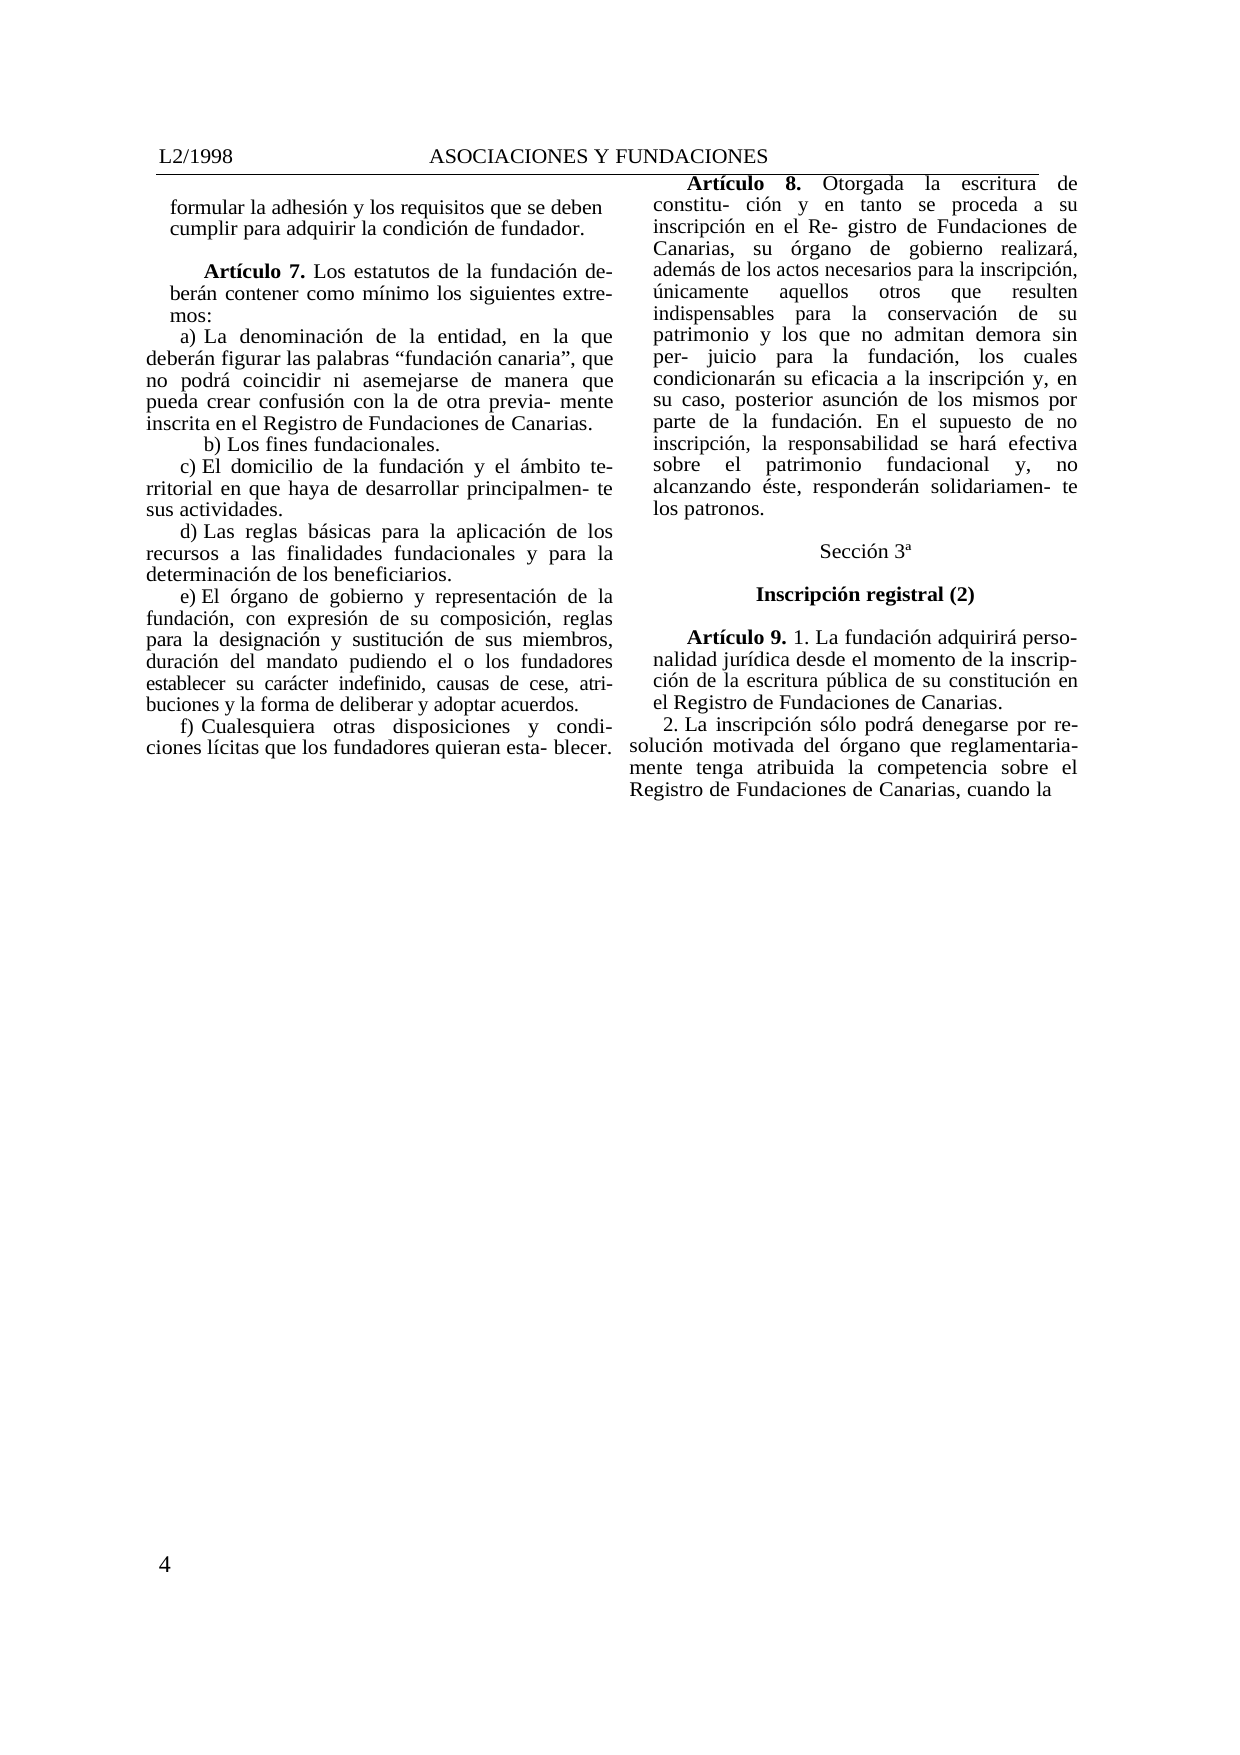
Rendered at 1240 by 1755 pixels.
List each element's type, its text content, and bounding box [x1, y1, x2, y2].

text Artículo 7. Los estatutos de la fundación de- berán contener como mínimo los siguientes extre- mos: [169, 262, 613, 327]
text Sección 3ª [754, 539, 976, 563]
list El domicilio de la fundación y el ámbito te- rritorial en que haya de desarrollar principalmen- te sus actividades. [146, 456, 613, 521]
list Los fines fundacionales. [203, 435, 625, 456]
list La inscripción sólo podrá denegarse por re- solución motivada del órgano que reglamentaria- mente tenga atribuida la competencia sobre el Registro de Fundaciones de Canarias, cuando la [629, 714, 1078, 801]
list Cualesquiera otras disposiciones y condi- ciones lícitas que los fundadores quieran esta- blecer. [146, 716, 613, 759]
text Artículo 9. 1. La fundación adquirirá perso- nalidad jurídica desde el momento de la inscrip- ción de la escritura pública de su constitución en el Registro de Fundaciones de Canarias. [653, 627, 1078, 714]
list La denominación de la entidad, en la que deberán figurar las palabras “fundación canaria”, que no podrá coincidir ni asemejarse de manera que pueda crear confusión con la de otra previa- mente inscrita en el Registro de Fundaciones de Canarias. [146, 327, 613, 435]
subtitle Inscripción registral (2) [754, 582, 976, 606]
text Artículo 8. Otorgada la escritura de constitu- ción y en tanto se proceda a su inscripción en el Re- gistro de Fundaciones de Canarias, su órgano de gobierno realizará, además de los actos necesarios para la inscripción, únicamente aquellos otros que resulten indispensables para la conservación de su patrimonio y los que no admitan demora sin per- juicio para la fundación, los cuales condicionarán su eficacia a la inscripción y, en su caso, posterior asunción de los mismos por parte de la fundación. En el supuesto de no inscripción, la responsabilidad se hará efectiva sobre el patrimonio fundacional y, no alcanzando éste, responderán solidariamen- te los patronos. [653, 173, 1078, 519]
list El órgano de gobierno y representación de la fundación, con expresión de su composición, reglas para la designación y sustitución de sus miembros, duración del mandato pudiendo el o los fundadores establecer su carácter indefinido, causas de cese, atri- buciones y la forma de deliberar y adoptar acuerdos. [146, 586, 613, 716]
text formular la adhesión y los requisitos que se deben cumplir para adquirir la condición de fundador. [169, 197, 625, 240]
list Las reglas básicas para la aplicación de los recursos a las finalidades fundacionales y para la determinación de los beneficiarios. [146, 521, 613, 586]
